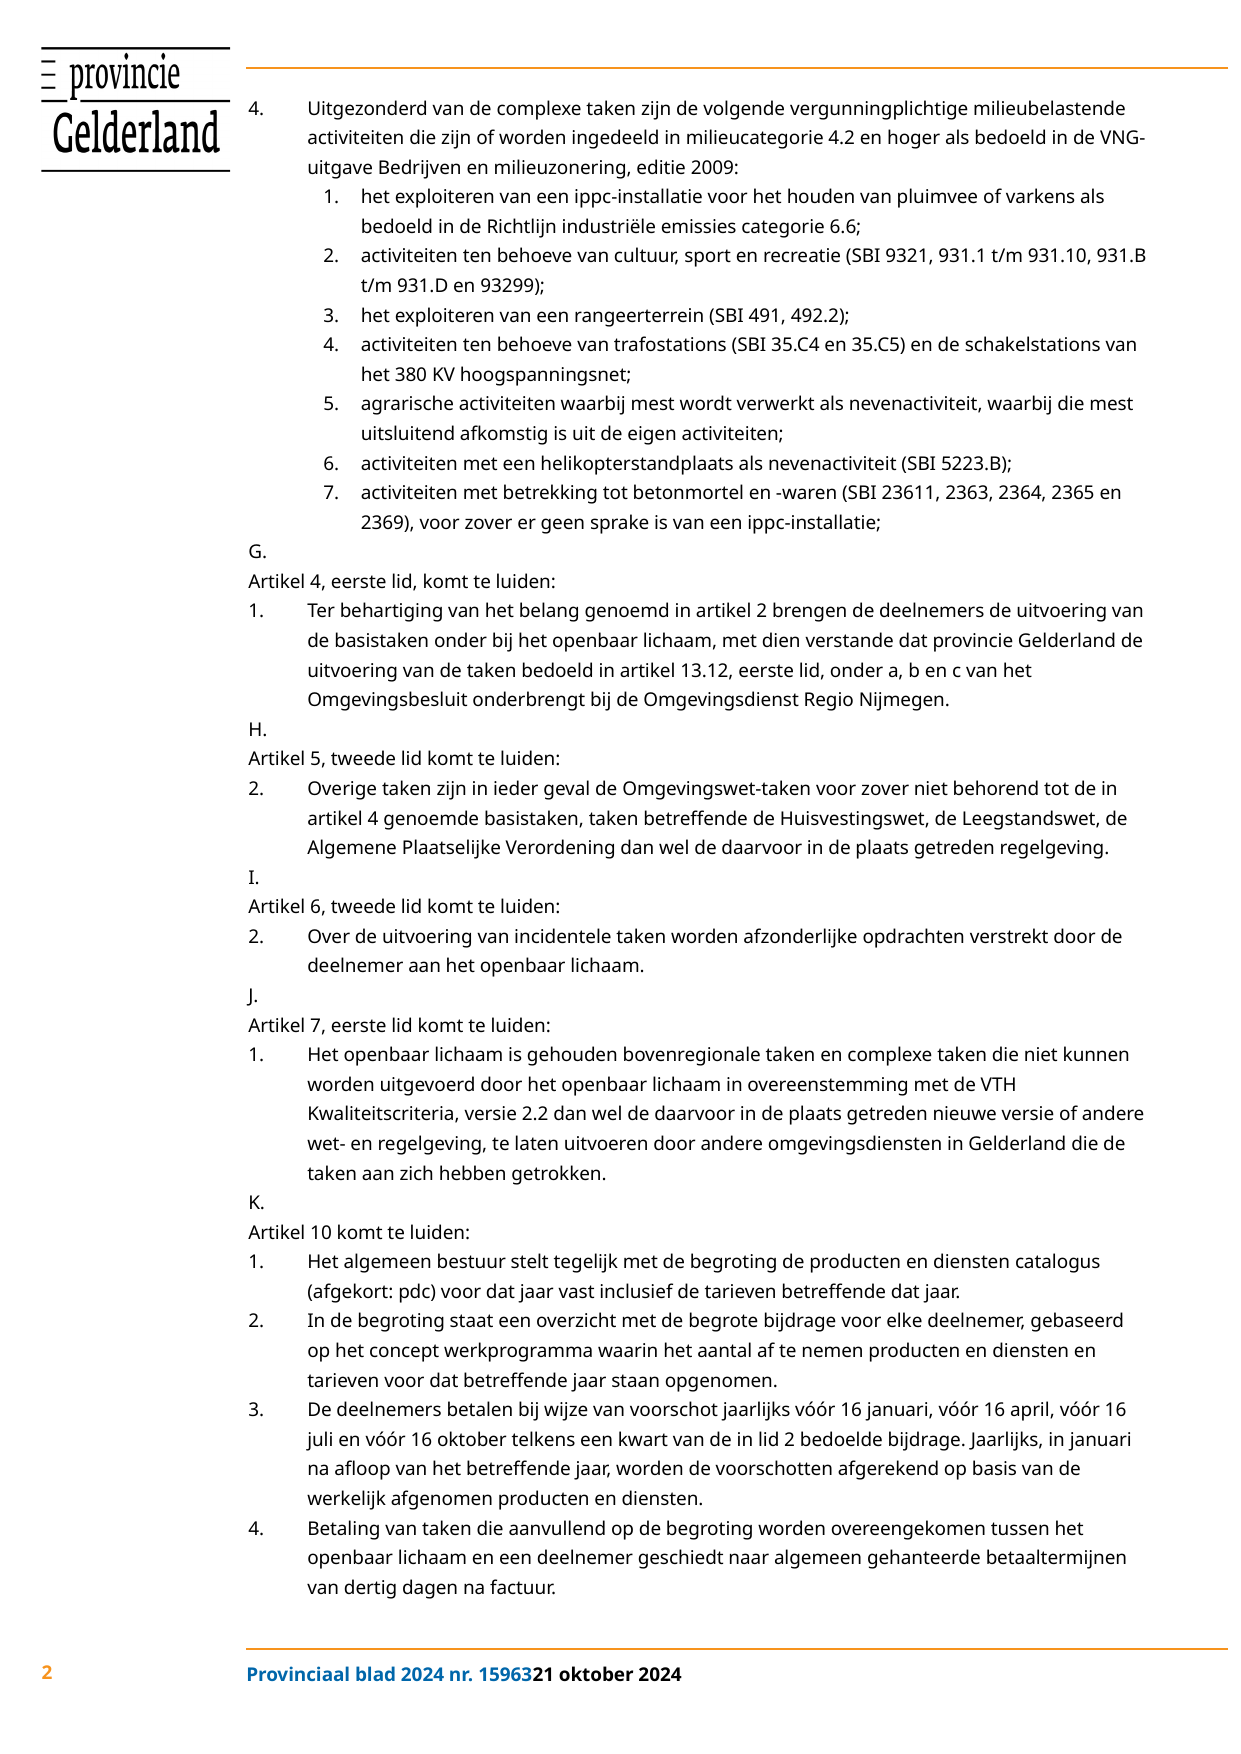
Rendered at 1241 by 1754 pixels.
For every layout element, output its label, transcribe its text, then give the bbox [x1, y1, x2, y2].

text G. [248, 538, 1152, 564]
text I. [248, 864, 1152, 890]
picture [41, 47, 231, 172]
list activiteiten met betrekking tot betonmortel en -waren (SBI 23611, 2363, 2364, 2365 en 2369), voor zover er geen sprake is van een ippc-installatie; [323, 479, 1152, 535]
text Artikel 4, eerste lid, komt te luiden: [248, 568, 1152, 594]
list Uitgezonderd van de complexe taken zijn de volgende vergunningplichtige milieubelastende activiteiten die zijn of worden ingedeeld in milieucategorie 4.2 en hoger als bedoeld in de VNG-uitgave Bedrijven en milieuzonering, editie 2009: [248, 95, 1152, 180]
text Artikel 6, tweede lid komt te luiden: [248, 893, 1152, 919]
list activiteiten met een helikopterstandplaats als nevenactiviteit (SBI 5223.B); [323, 450, 1152, 476]
list In de begroting staat een overzicht met de begrote bijdrage voor elke deelnemer, gebaseerd op het concept werkprogramma waarin het aantal af te nemen producten en diensten en tarieven voor dat betreffende jaar staan opgenomen. [248, 1308, 1152, 1393]
list Over de uitvoering van incidentele taken worden afzonderlijke opdrachten verstrekt door de deelnemer aan het openbaar lichaam. [248, 923, 1152, 978]
text J. [248, 982, 1152, 1008]
text Artikel 10 komt te luiden: [248, 1219, 1152, 1245]
text H. [248, 716, 1152, 742]
list Overige taken zijn in ieder geval de Omgevingswet-taken voor zover niet behorend tot de in artikel 4 genoemde basistaken, taken betreffende de Huisvestingswet, de Leegstandswet, de Algemene Plaatselijke Verordening dan wel de daarvoor in de plaats getreden regelgeving. [248, 775, 1152, 860]
list agrarische activiteiten waarbij mest wordt verwerkt als nevenactiviteit, waarbij die mest uitsluitend afkomstig is uit de eigen activiteiten; [323, 391, 1152, 446]
list het exploiteren van een ippc-installatie voor het houden van pluimvee of varkens als bedoeld in de Richtlijn industriële emissies categorie 6.6; [323, 183, 1152, 239]
list Ter behartiging van het belang genoemd in artikel 2 brengen de deelnemers de uitvoering van de basistaken onder bij het openbaar lichaam, met dien verstande dat provincie Gelderland de uitvoering van de taken bedoeld in artikel 13.12, eerste lid, onder a, b en c van het Omgevingsbesluit onderbrengt bij de Omgevingsdienst Regio Nijmegen. [248, 598, 1152, 712]
list het exploiteren van een rangeerterrein (SBI 491, 492.2); [323, 302, 1152, 328]
text K. [248, 1189, 1152, 1215]
list activiteiten ten behoeve van cultuur, sport en recreatie (SBI 9321, 931.1 t/m 931.10, 931.B t/m 931.D en 93299); [323, 243, 1152, 298]
list Het algemeen bestuur stelt tegelijk met de begroting de producten en diensten catalogus (afgekort: pdc) voor dat jaar vast inclusief de tarieven betreffende dat jaar. [248, 1248, 1152, 1304]
text Artikel 7, eerste lid komt te luiden: [248, 1012, 1152, 1038]
list Het openbaar lichaam is gehouden bovenregionale taken en complexe taken die niet kunnen worden uitgevoerd door het openbaar lichaam in overeenstemming met de VTH Kwaliteitscriteria, versie 2.2 dan wel de daarvoor in de plaats getreden nieuwe versie of andere wet- en regelgeving, te laten uitvoeren door andere omgevingsdiensten in Gelderland die de taken aan zich hebben getrokken. [248, 1041, 1152, 1186]
list De deelnemers betalen bij wijze van voorschot jaarlijks vóór 16 januari, vóór 16 april, vóór 16 juli en vóór 16 oktober telkens een kwart van de in lid 2 bedoelde bijdrage. Jaarlijks, in januari na afloop van het betreffende jaar, worden de voorschotten afgerekend op basis van de werkelijk afgenomen producten en diensten. [248, 1396, 1152, 1511]
text Artikel 5, tweede lid komt te luiden: [248, 746, 1152, 771]
list Betaling van taken die aanvullend op de begroting worden overeengekomen tussen het openbaar lichaam en een deelnemer geschiedt naar algemeen gehanteerde betaaltermijnen van dertig dagen na factuur. [248, 1515, 1152, 1600]
list activiteiten ten behoeve van trafostations (SBI 35.C4 en 35.C5) en de schakelstations van het 380 KV hoogspanningsnet; [323, 331, 1152, 387]
